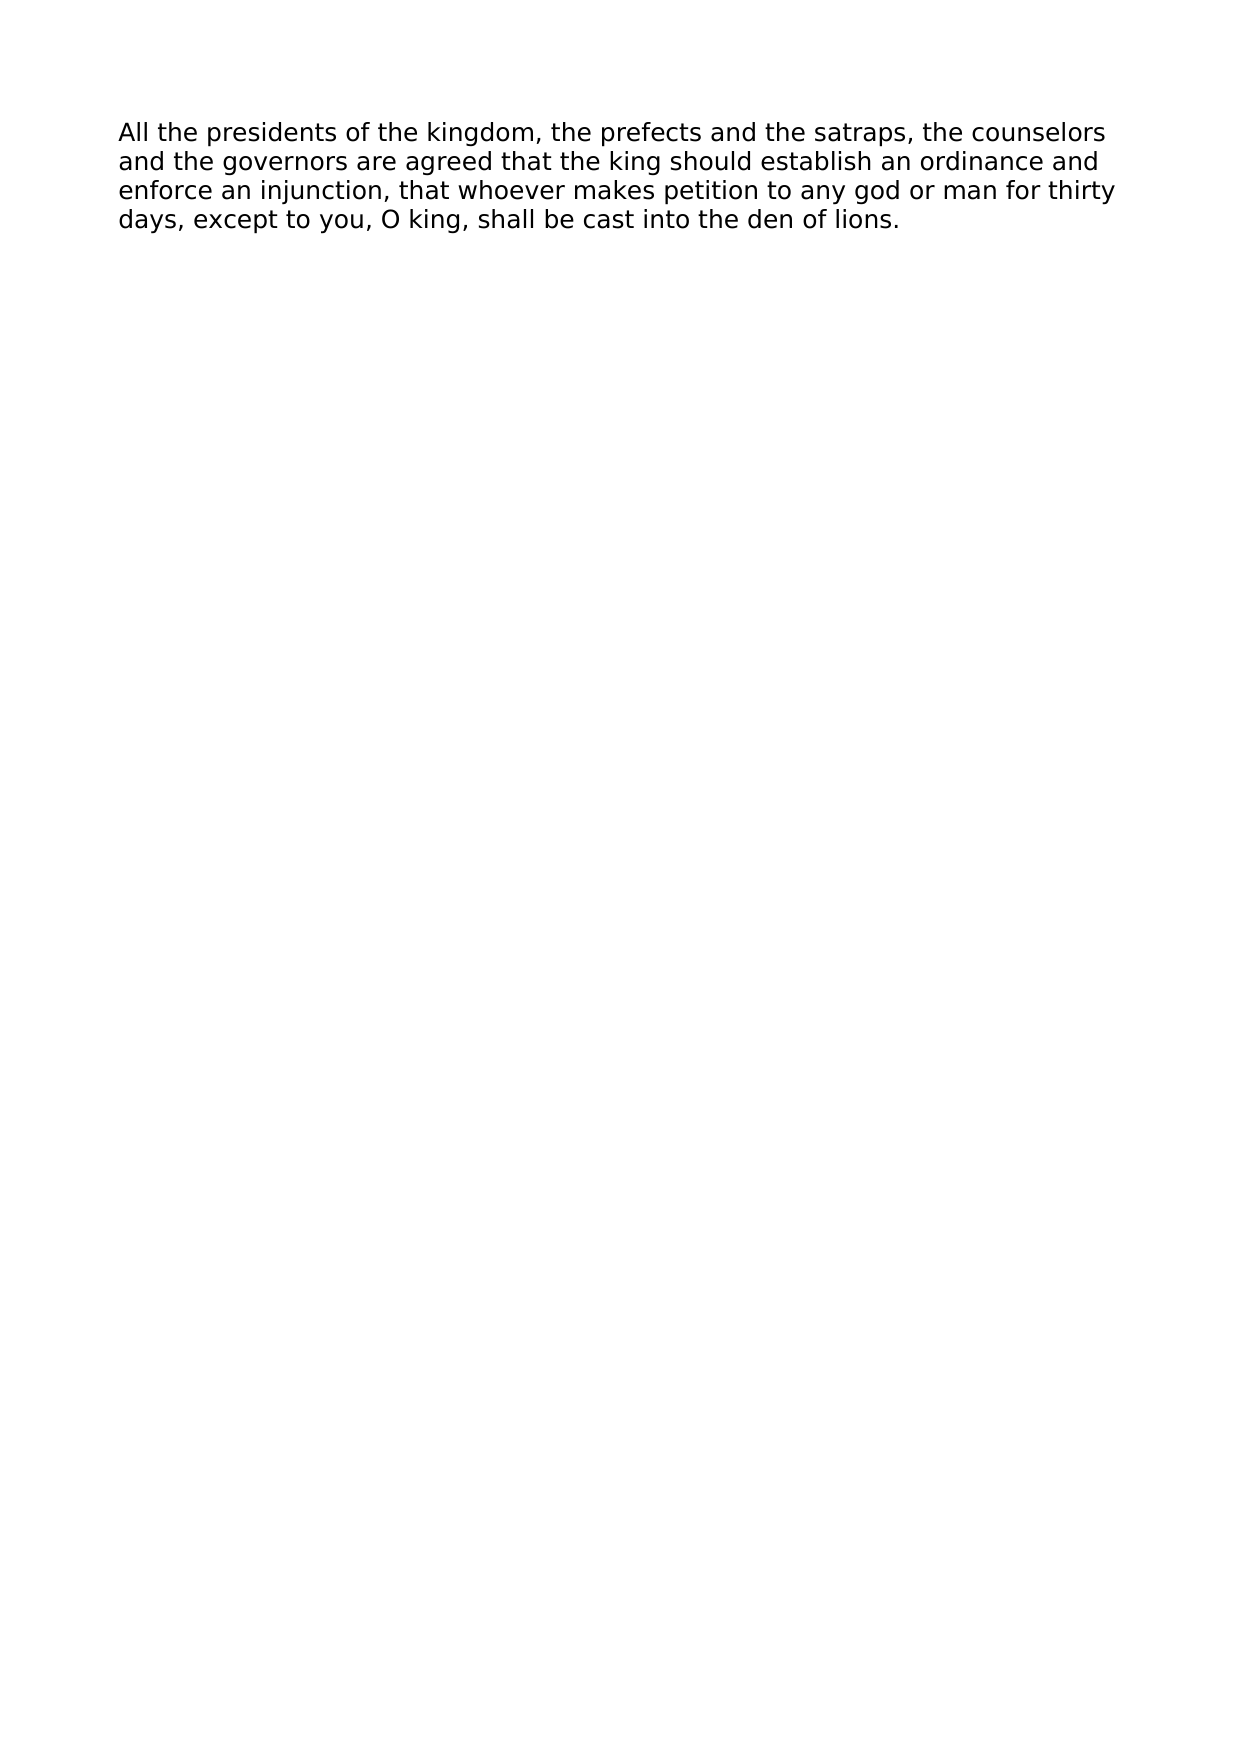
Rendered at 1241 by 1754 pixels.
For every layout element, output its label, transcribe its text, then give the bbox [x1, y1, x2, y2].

text All the presidents of the kingdom, the prefects and the satraps, the counselors and the governors are agreed that the king should establish an ordinance and enforce an injunction, that whoever makes petition to any god or man for thirty days, except to you, O king, shall be cast into the den of lions. [118, 118, 1122, 235]
